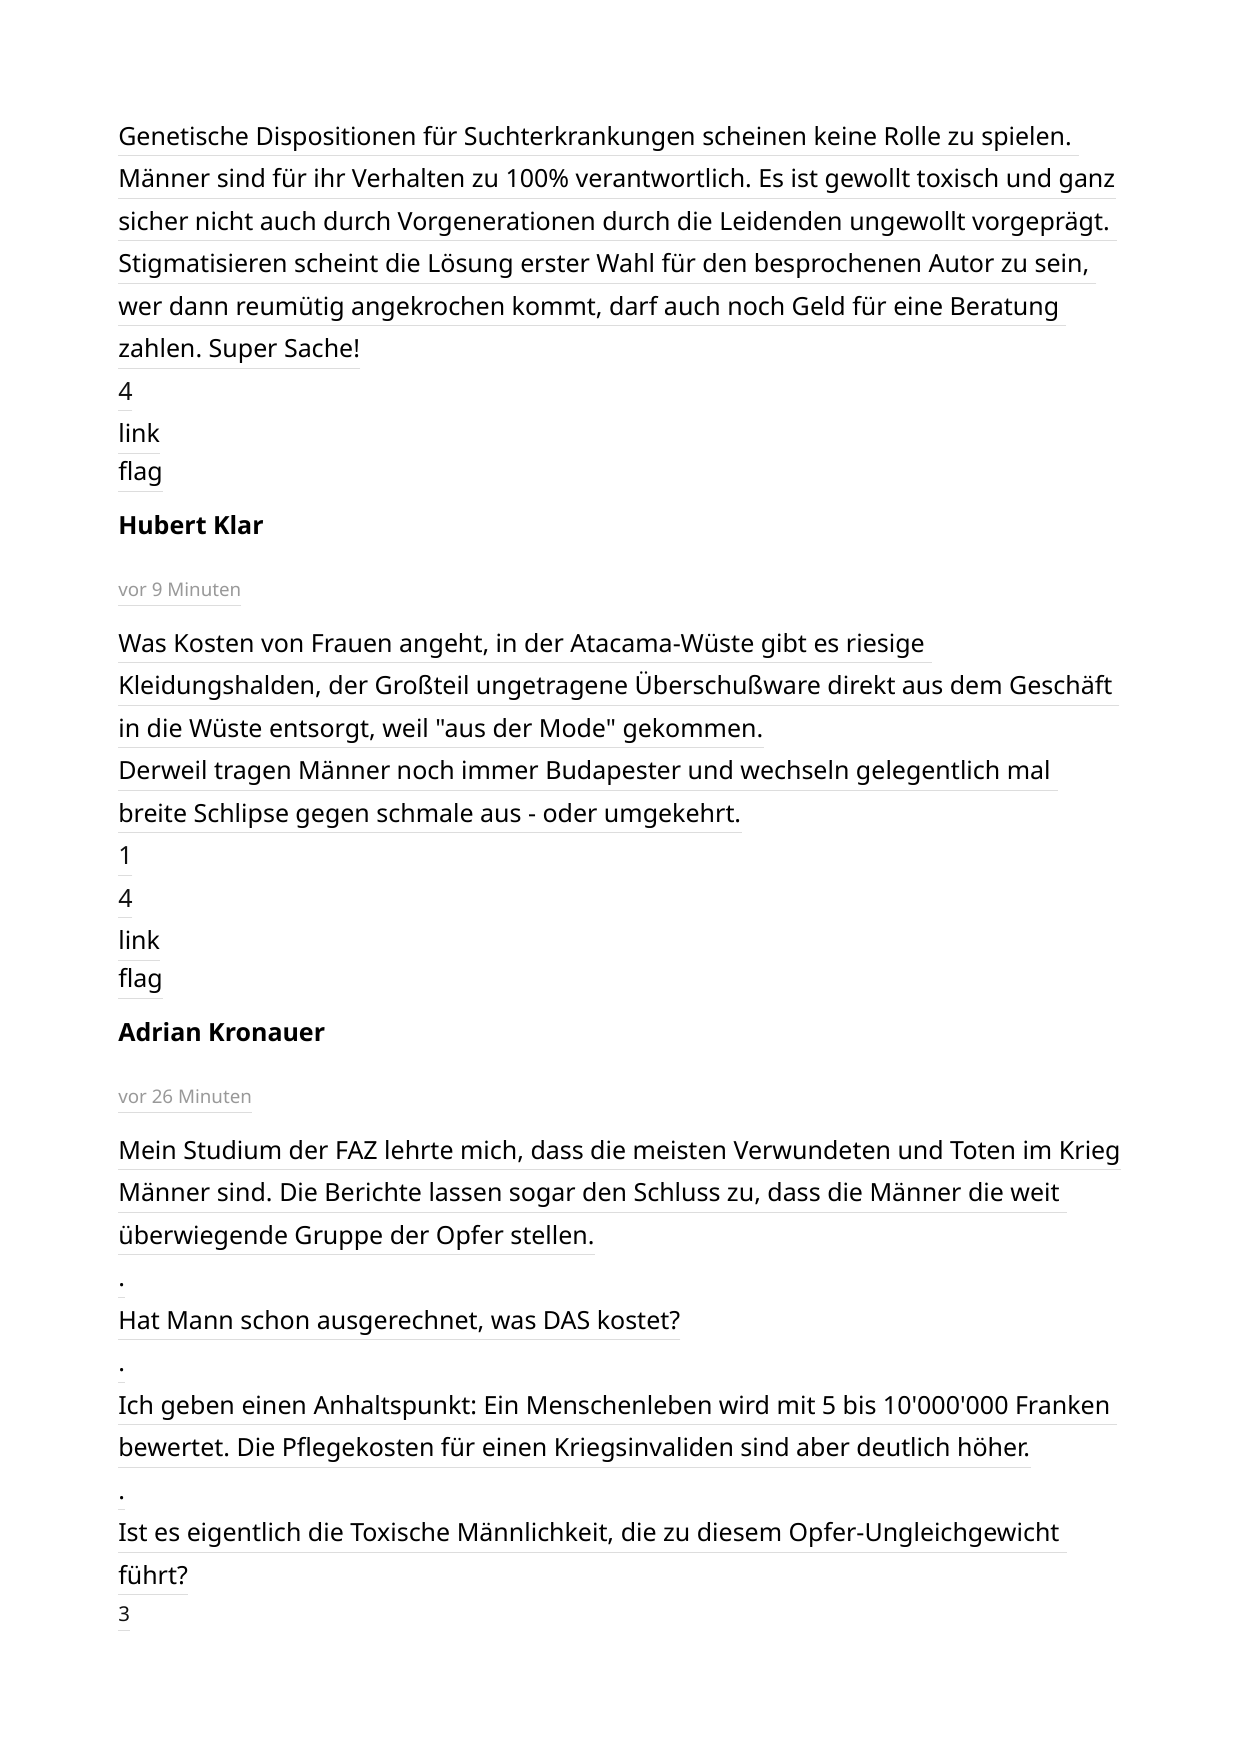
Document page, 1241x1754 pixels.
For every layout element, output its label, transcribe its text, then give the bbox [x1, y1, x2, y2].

text 1 [118, 838, 1122, 876]
text 4 [118, 880, 1122, 918]
text Männer sind. Die Berichte lassen sogar den Schluss zu, dass die Männer die weit überwiegende Gruppe der Opfer stellen. . Hat Mann schon ausgerechnet, was DAS kostet? . Ich geben einen Anhaltspunkt: Ein Menschenleben wird mit 5 bis 10'000'000 Franken bewertet. Die Pflegekosten für einen Kriegsinvaliden sind aber deutlich höher. . Ist es eigentlich die Toxische Männlichkeit, die zu diesem Opfer-Ungleichgewicht führt? [118, 1170, 1122, 1595]
text Was Kosten von Frauen angeht, in der Atacama-Wüste gibt es riesige Kleidungshalden, der Großteil ungetragene Überschußware direkt aus dem Geschäft in die Wüste entsorgt, weil "aus der Mode" gekommen. Derweil tragen Männer noch immer Budapester und wechseln gelegentlich mal breite Schlipse gegen schmale aus - oder umgekehrt. [118, 625, 1122, 833]
text vor 26 Minuten [118, 1084, 1117, 1113]
text 3 [118, 1600, 1122, 1631]
text flag [118, 961, 1122, 999]
text Hubert Klar [118, 507, 1122, 541]
text flag [118, 454, 1122, 492]
text link [118, 416, 1122, 454]
text link [118, 923, 1122, 961]
text Genetische Dispositionen für Suchterkrankungen scheinen keine Rolle zu spielen. Männer sind für ihr Verhalten zu 100% verantwortlich. Es ist gewollt toxisch und ganz sicher nicht auch durch Vorgenerationen durch die Leidenden ungewollt vorgeprägt. Stigmatisieren scheint die Lösung erster Wahl für den besprochenen Autor zu sein, wer dann reumütig angekrochen kommt, darf auch noch Geld für eine Beratung zahlen. Super Sache! [118, 118, 1122, 369]
text Mein Studium der FAZ lehrte mich, dass die meisten Verwundeten und Toten im Krieg [118, 1132, 1122, 1169]
text vor 9 Minuten [118, 577, 1117, 606]
text Adrian Kronauer [118, 1014, 1122, 1048]
text 4 [118, 373, 1122, 411]
